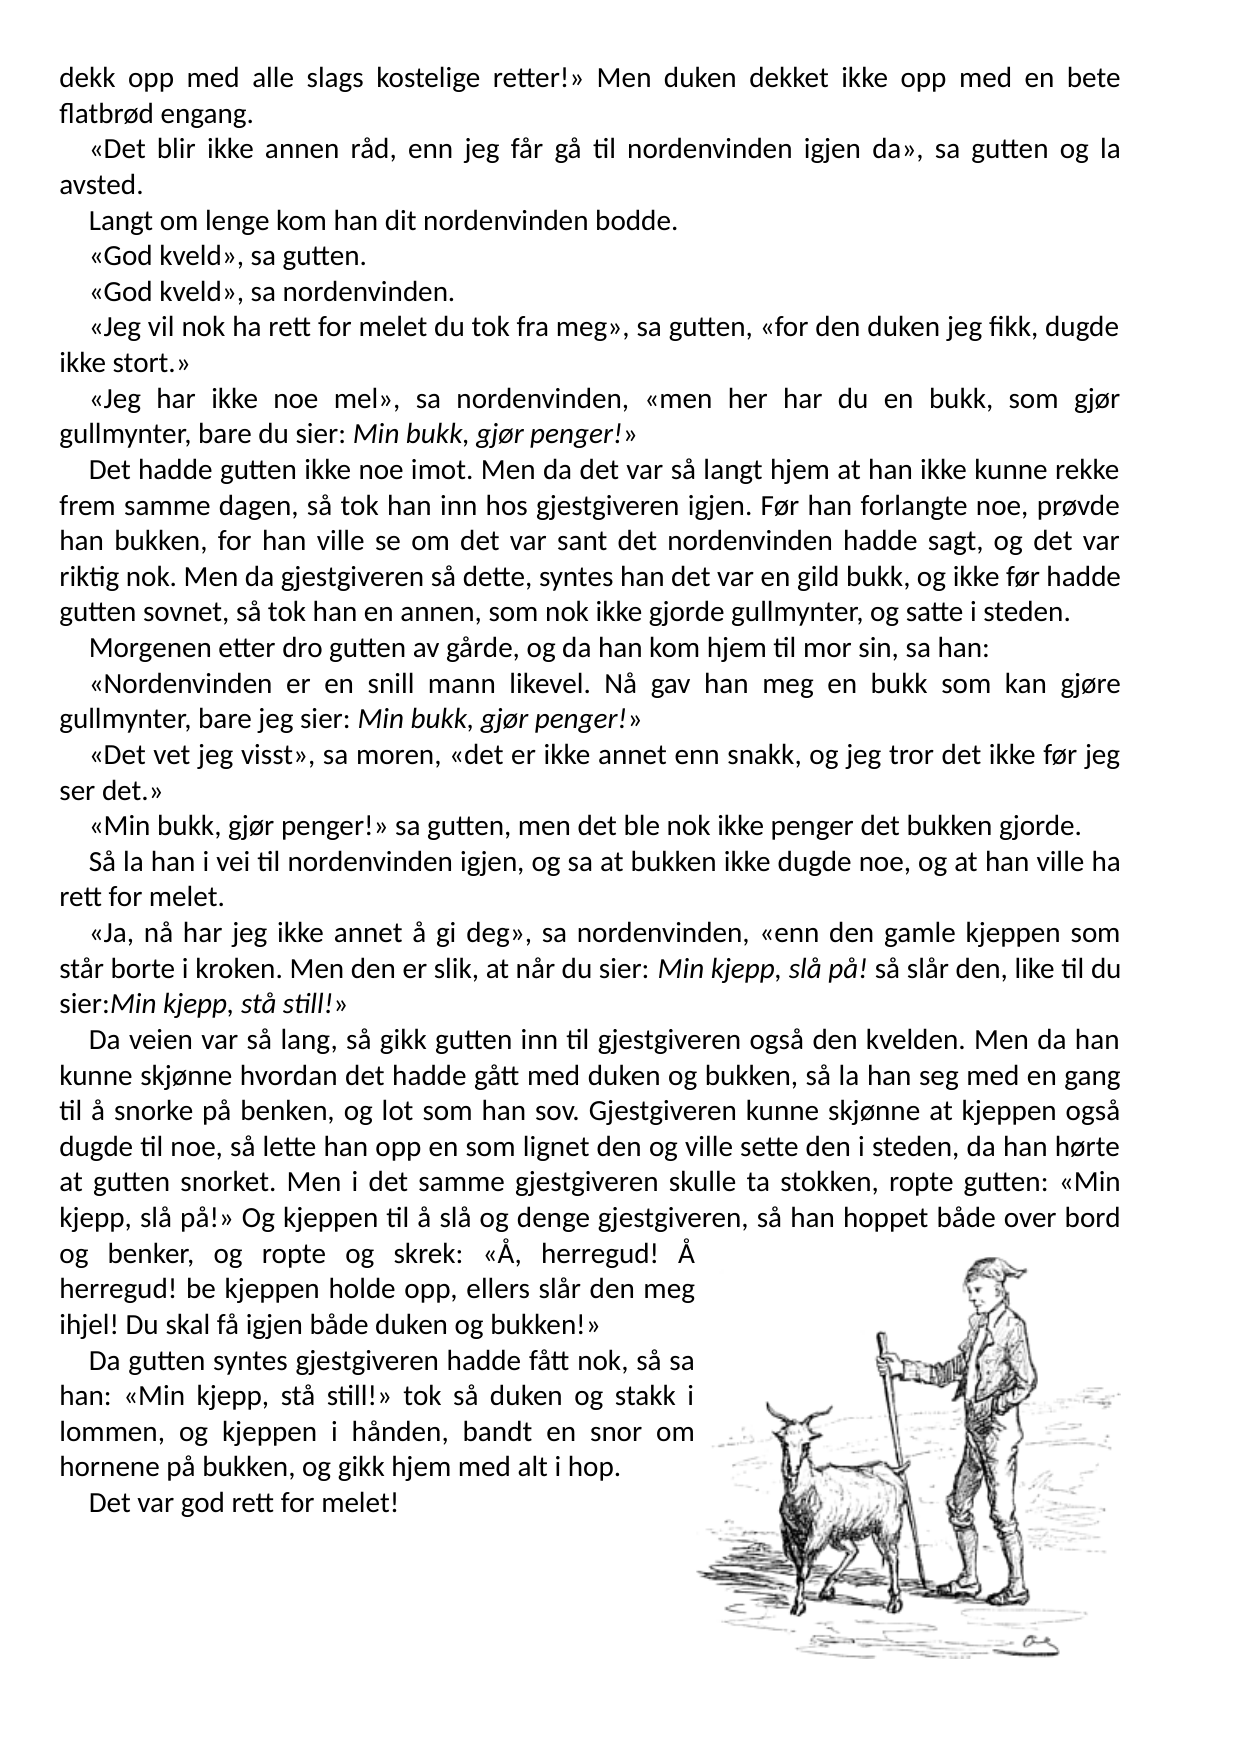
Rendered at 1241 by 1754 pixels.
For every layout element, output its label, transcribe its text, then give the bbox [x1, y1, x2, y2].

text «Jeg vil nok ha rett for melet du tok fra meg», sa gutten, «for den duken jeg fikk, dugde ikke stort.» [59, 308, 1122, 380]
text «Det blir ikke annen råd, enn jeg får gå til nordenvinden igjen da», sa gutten og la avsted. [59, 130, 1122, 202]
text dekk opp med alle slags kostelige retter!» Men duken dekket ikke opp med en bete flatbrød engang. [59, 59, 1122, 130]
text Da gutten syntes gjestgiveren hadde fått nok, så sa han: «Min kjepp, stå still!» tok så duken og stakk i lommen, og kjeppen i hånden, bandt en snor om hornene på bukken, og gikk hjem med alt i hop. [59, 1342, 695, 1484]
text «Ja, nå har jeg ikke annet å gi deg», sa nordenvinden, «enn den gamle kjeppen som står borte i kroken. Men den er slik, at når du sier: Min kjepp, slå på! så slår den, like til du sier:Min kjepp, stå still!» [59, 914, 1122, 1021]
text «Det vet jeg visst», sa moren, «det er ikke annet enn snakk, og jeg tror det ikke før jeg ser det.» [59, 736, 1122, 807]
text Langt om lenge kom han dit nordenvinden bodde. [59, 202, 1122, 237]
text Så la han i vei til nordenvinden igjen, og sa at bukken ikke dugde noe, og at han ville ha rett for melet. [59, 843, 1122, 914]
text Det var god rett for melet! [59, 1484, 695, 1520]
picture [695, 1257, 1121, 1659]
text Da veien var så lang, så gikk gutten inn til gjestgiveren også den kvelden. Men da han kunne skjønne hvordan det hadde gått med duken og bukken, så la han seg med en gang til å snorke på benken, og lot som han sov. Gjestgiveren kunne skjønne at kjeppen også dugde til noe, så lette han opp en som lignet den og ville sette den i steden, da han hørte at gutten snorket. Men i det samme gjestgiveren skulle ta stokken, ropte gutten: «Min kjepp, slå på!» Og kjeppen til å slå og denge gjestgiveren, så han hoppet både over bord og benker, og ropte og skrek: «Å, herregud! Å herregud! be kjeppen holde opp, ellers slår den meg ihjel! Du skal få igjen både duken og bukken!» [59, 1021, 1122, 1342]
text «Nordenvinden er en snill mann likevel. Nå gav han meg en bukk som kan gjøre gullmynter, bare jeg sier: Min bukk, gjør penger!» [59, 665, 1122, 736]
text Morgenen etter dro gutten av gårde, og da han kom hjem til mor sin, sa han: [59, 629, 1122, 665]
text «Min bukk, gjør penger!» sa gutten, men det ble nok ikke penger det bukken gjorde. [59, 807, 1122, 843]
text «God kveld», sa gutten. [59, 237, 1122, 273]
text Det hadde gutten ikke noe imot. Men da det var så langt hjem at han ikke kunne rekke frem samme dagen, så tok han inn hos gjestgiveren igjen. Før han forlangte noe, prøvde han bukken, for han ville se om det var sant det nordenvinden hadde sagt, og det var riktig nok. Men da gjestgiveren så dette, syntes han det var en gild bukk, og ikke før hadde gutten sovnet, så tok han en annen, som nok ikke gjorde gullmynter, og satte i steden. [59, 451, 1122, 629]
text «Jeg har ikke noe mel», sa nordenvinden, «men her har du en bukk, som gjør gullmynter, bare du sier: Min bukk, gjør penger!» [59, 380, 1122, 451]
text «God kveld», sa nordenvinden. [59, 273, 1122, 308]
